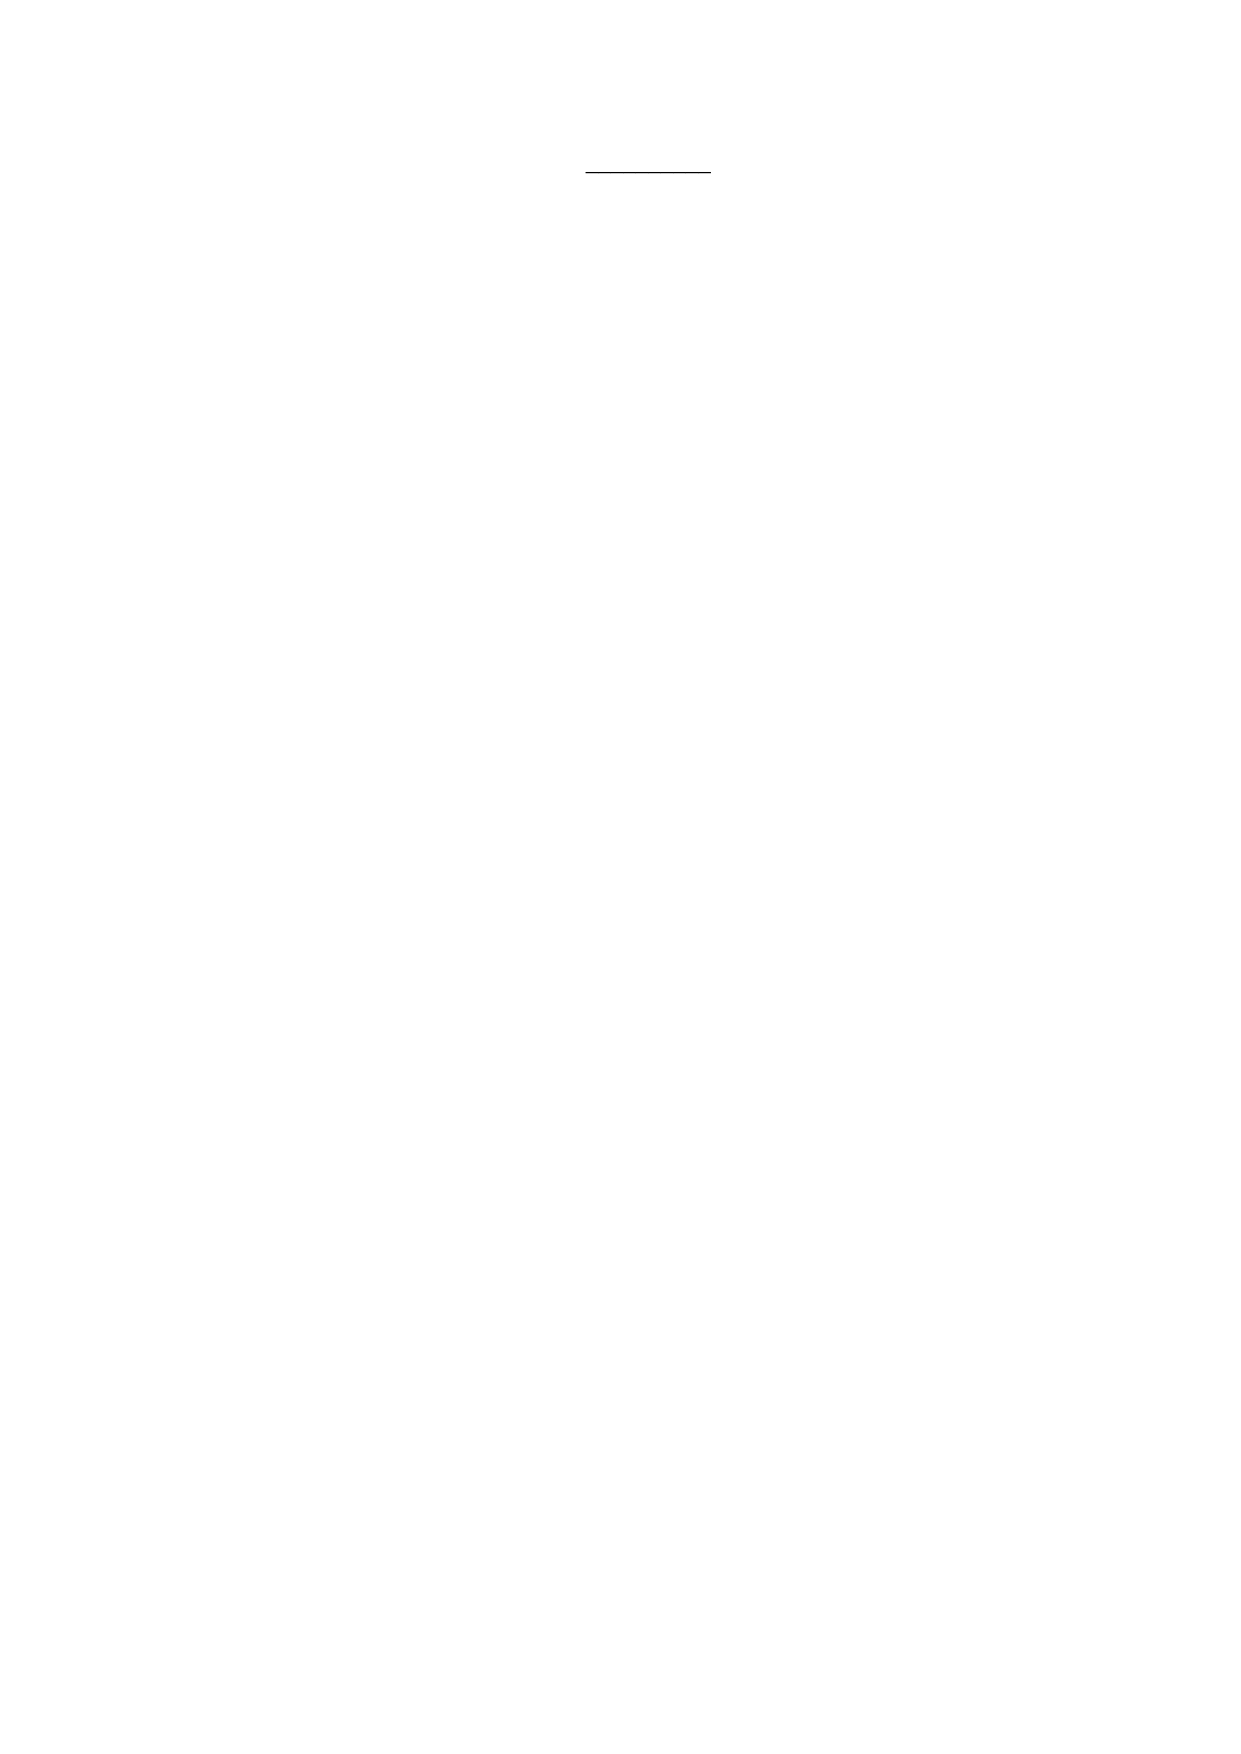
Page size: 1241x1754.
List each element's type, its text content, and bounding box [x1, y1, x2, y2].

text __________ [133, 147, 1163, 176]
